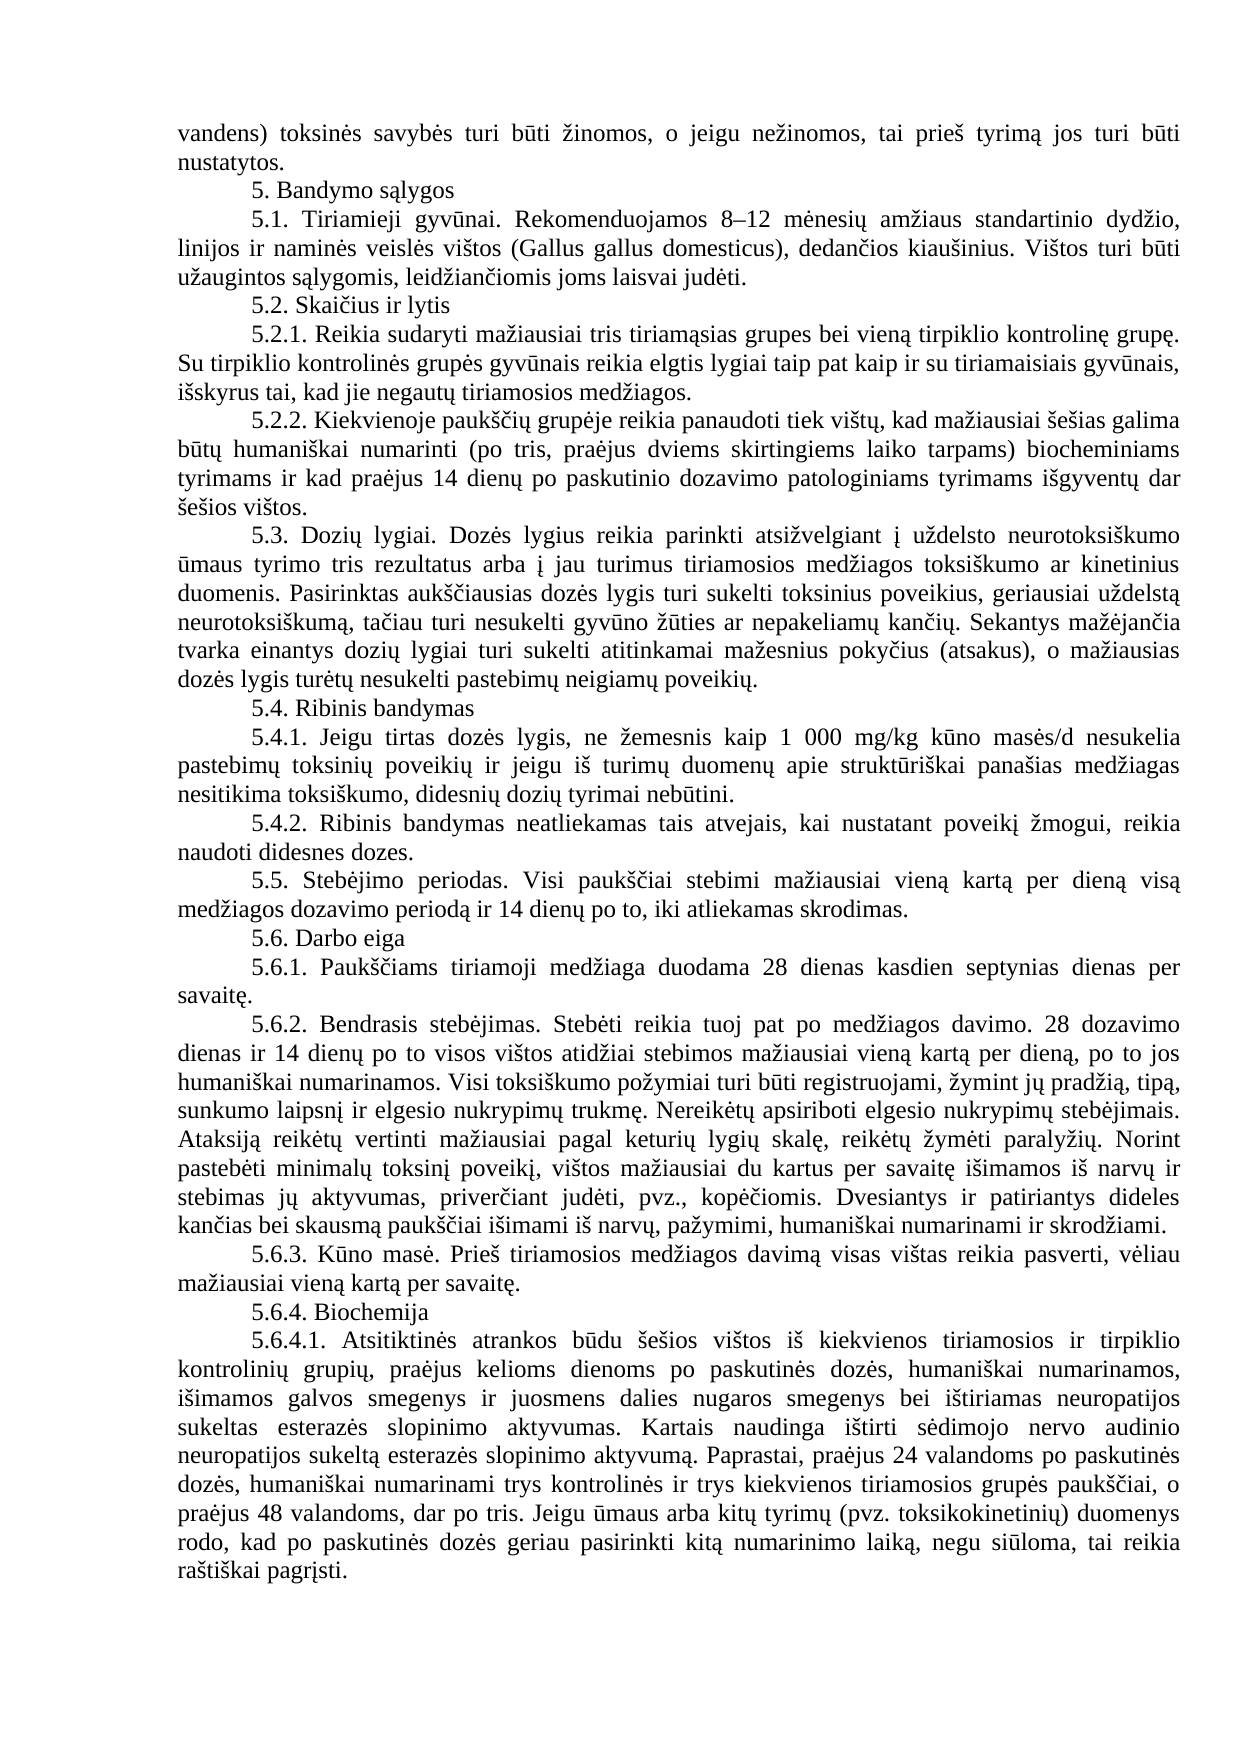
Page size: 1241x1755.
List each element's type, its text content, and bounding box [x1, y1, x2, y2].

text 5.4. Ribinis bandymas [177, 693, 1181, 722]
text 5. Bandymo sąlygos [177, 176, 1181, 204]
text 5.6.3. Kūno masė. Prieš tiriamosios medžiagos davimą visas vištas reikia pasverti, vėliau mažiausiai vieną kartą per savaitę. [177, 1239, 1181, 1297]
text 5.6. Darbo eiga [177, 923, 1181, 952]
text 5.2.2. Kiekvienoje paukščių grupėje reikia panaudoti tiek vištų, kad mažiausiai šešias galima būtų humaniškai numarinti (po tris, praėjus dviems skirtingiems laiko tarpams) biocheminiams tyrimams ir kad praėjus 14 dienų po paskutinio dozavimo patologiniams tyrimams išgyventų dar šešios vištos. [177, 406, 1181, 521]
text 5.4.1. Jeigu tirtas dozės lygis, ne žemesnis kaip 1 000 mg/kg kūno masės/d nesukelia pastebimų toksinių poveikių ir jeigu iš turimų duomenų apie struktūriškai panašias medžiagas nesitikima toksiškumo, didesnių dozių tyrimai nebūtini. [177, 722, 1181, 808]
text 5.4.2. Ribinis bandymas neatliekamas tais atvejais, kai nustatant poveikį žmogui, reikia naudoti didesnes dozes. [177, 808, 1181, 866]
text 5.2.1. Reikia sudaryti mažiausiai tris tiriamąsias grupes bei vieną tirpiklio kontrolinę grupę. Su tirpiklio kontrolinės grupės gyvūnais reikia elgtis lygiai taip pat kaip ir su tiriamaisiais gyvūnais, išskyrus tai, kad jie negautų tiriamosios medžiagos. [177, 319, 1181, 406]
text 5.6.4. Biochemija [177, 1297, 1181, 1326]
text vandens) toksinės savybės turi būti žinomos, o jeigu nežinomos, tai prieš tyrimą jos turi būti nustatytos. [177, 118, 1181, 176]
text 5.5. Stebėjimo periodas. Visi paukščiai stebimi mažiausiai vieną kartą per dieną visą medžiagos dozavimo periodą ir 14 dienų po to, iki atliekamas skrodimas. [177, 866, 1181, 923]
text 5.2. Skaičius ir lytis [177, 291, 1181, 319]
text 5.6.1. Paukščiams tiriamoji medžiaga duodama 28 dienas kasdien septynias dienas per savaitę. [177, 952, 1181, 1009]
text 5.1. Tiriamieji gyvūnai. Rekomenduojamos 8–12 mėnesių amžiaus standartinio dydžio, linijos ir naminės veislės vištos (Gallus gallus domesticus), dedančios kiaušinius. Vištos turi būti užaugintos sąlygomis, leidžiančiomis joms laisvai judėti. [177, 204, 1181, 291]
text 5.3. Dozių lygiai. Dozės lygius reikia parinkti atsižvelgiant į uždelsto neurotoksiškumo ūmaus tyrimo tris rezultatus arba į jau turimus tiriamosios medžiagos toksiškumo ar kinetinius duomenis. Pasirinktas aukščiausias dozės lygis turi sukelti toksinius poveikius, geriausiai uždelstą neurotoksiškumą, tačiau turi nesukelti gyvūno žūties ar nepakeliamų kančių. Sekantys mažėjančia tvarka einantys dozių lygiai turi sukelti atitinkamai mažesnius pokyčius (atsakus), o mažiausias dozės lygis turėtų nesukelti pastebimų neigiamų poveikių. [177, 521, 1181, 693]
text 5.6.4.1. Atsitiktinės atrankos būdu šešios vištos iš kiekvienos tiriamosios ir tirpiklio kontrolinių grupių, praėjus kelioms dienoms po paskutinės dozės, humaniškai numarinamos, išimamos galvos smegenys ir juosmens dalies nugaros smegenys bei ištiriamas neuropatijos sukeltas esterazės slopinimo aktyvumas. Kartais naudinga ištirti sėdimojo nervo audinio neuropatijos sukeltą esterazės slopinimo aktyvumą. Paprastai, praėjus 24 valandoms po paskutinės dozės, humaniškai numarinami trys kontrolinės ir trys kiekvienos tiriamosios grupės paukščiai, o praėjus 48 valandoms, dar po tris. Jeigu ūmaus arba kitų tyrimų (pvz. toksikokinetinių) duomenys rodo, kad po paskutinės dozės geriau pasirinkti kitą numarinimo laiką, negu siūloma, tai reikia raštiškai pagrįsti. [177, 1326, 1181, 1584]
text 5.6.2. Bendrasis stebėjimas. Stebėti reikia tuoj pat po medžiagos davimo. 28 dozavimo dienas ir 14 dienų po to visos vištos atidžiai stebimos mažiausiai vieną kartą per dieną, po to jos humaniškai numarinamos. Visi toksiškumo požymiai turi būti registruojami, žymint jų pradžią, tipą, sunkumo laipsnį ir elgesio nukrypimų trukmę. Nereikėtų apsiriboti elgesio nukrypimų stebėjimais. Ataksiją reikėtų vertinti mažiausiai pagal keturių lygių skalę, reikėtų žymėti paralyžių. Norint pastebėti minimalų toksinį poveikį, vištos mažiausiai du kartus per savaitę išimamos iš narvų ir stebimas jų aktyvumas, priverčiant judėti, pvz., kopėčiomis. Dvesiantys ir patiriantys dideles kančias bei skausmą paukščiai išimami iš narvų, pažymimi, humaniškai numarinami ir skrodžiami. [177, 1009, 1181, 1239]
